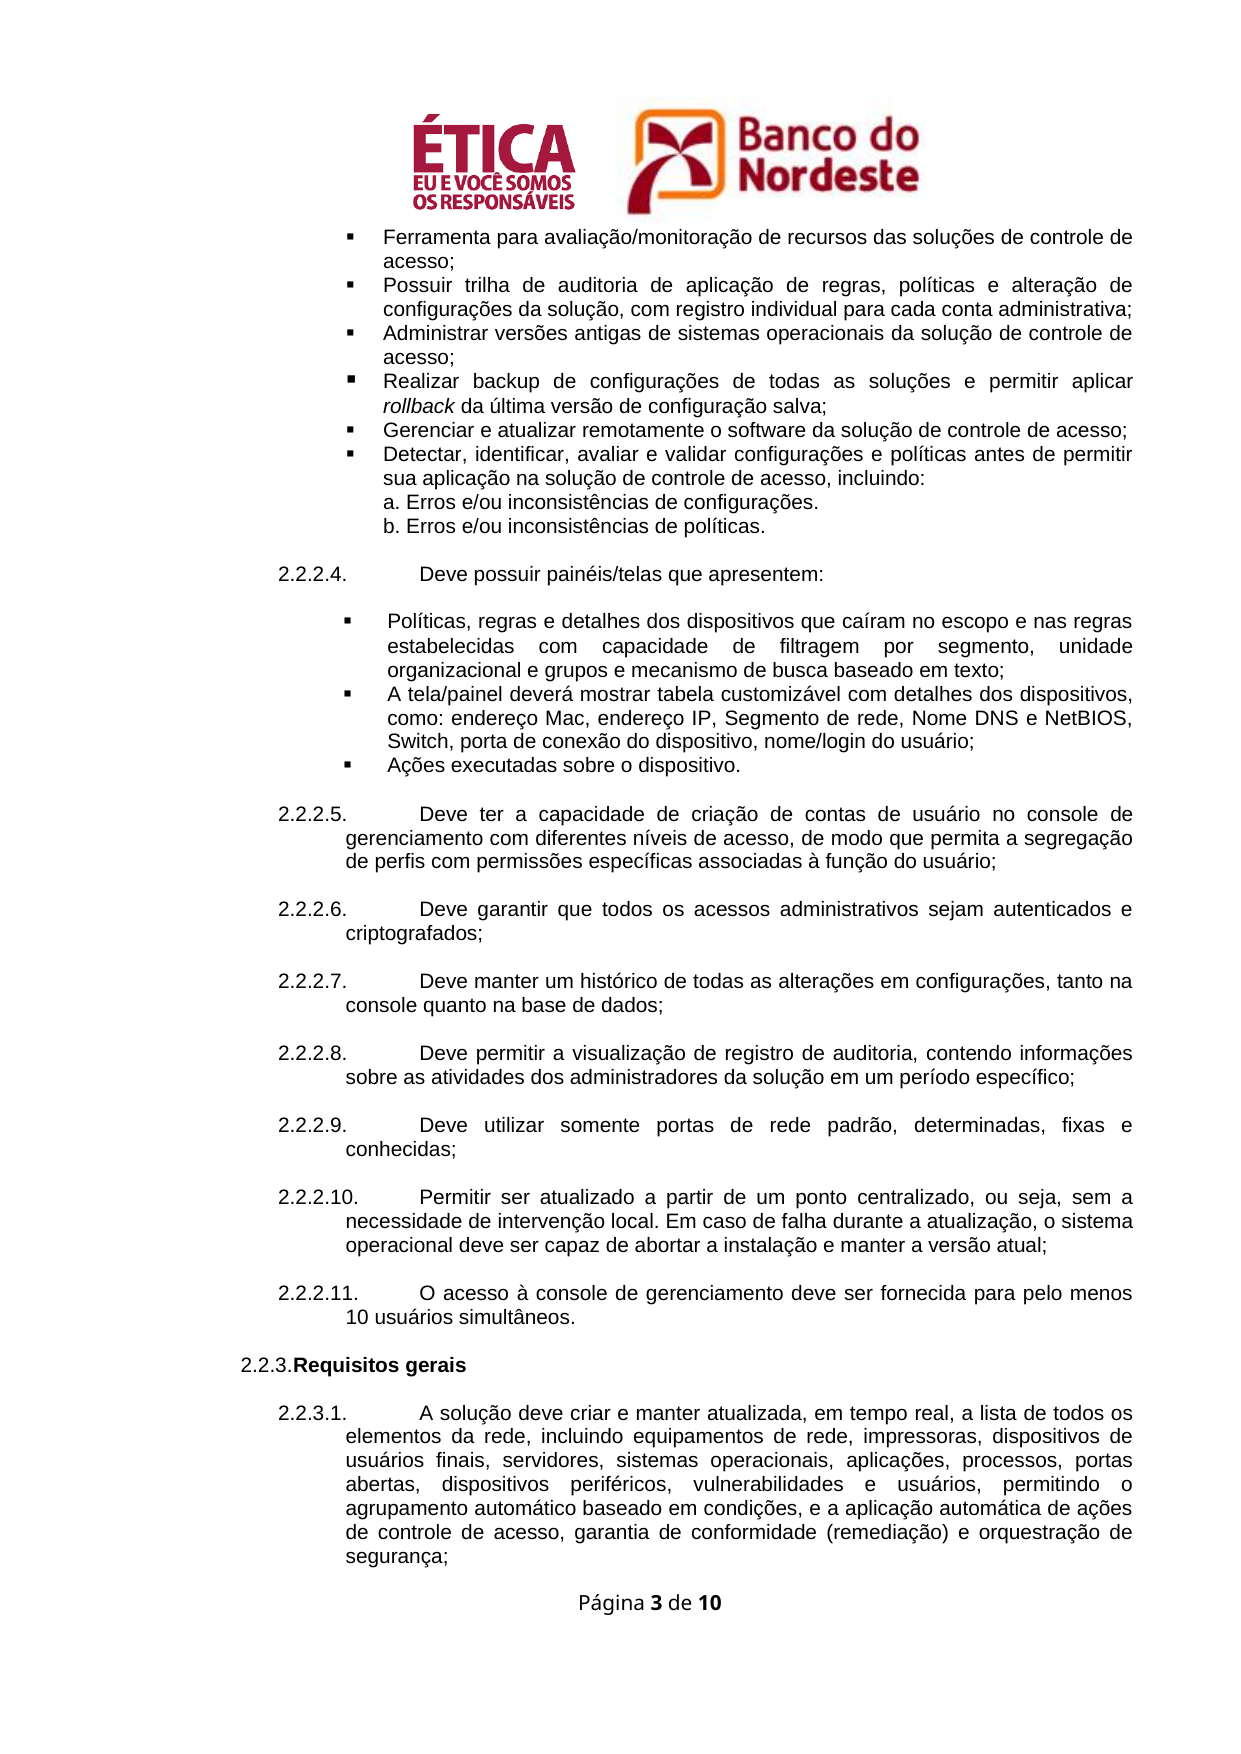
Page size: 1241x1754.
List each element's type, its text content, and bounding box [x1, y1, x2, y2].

list Ações executadas sobre o dispositivo. [343, 753, 1134, 777]
list Deve manter um histórico de todas as alterações em configurações, tanto na console quanto na base de dados; [278, 969, 1134, 1017]
list Detectar, identificar, avaliar e validar configurações e políticas antes de permitir sua aplicação na solução de controle de acesso, incluindo: [345, 442, 1134, 489]
list Possuir trilha de auditoria de aplicação de regras, políticas e alteração de configurações da solução, com registro individual para cada conta administrativa; [345, 272, 1134, 321]
list Deve garantir que todos os acessos administrativos sejam autenticados e criptografados; [278, 897, 1134, 945]
list Requisitos gerais [240, 1352, 1134, 1376]
list Gerenciar e atualizar remotamente o software da solução de controle de acesso; [345, 417, 1134, 442]
list O acesso à console de gerenciamento deve ser fornecida para pelo menos 10 usuários simultâneos. [278, 1281, 1134, 1328]
list Deve permitir a visualização de registro de auditoria, contendo informações sobre as atividades dos administradores da solução em um período específico; [278, 1041, 1134, 1089]
list a. Erros e/ou inconsistências de configurações. [345, 489, 1134, 513]
list Administrar versões antigas de sistemas operacionais da solução de controle de acesso; [345, 321, 1134, 368]
list A solução deve criar e manter atualizada, em tempo real, a lista de todos os elementos da rede, incluindo equipamentos de rede, impressoras, dispositivos de usuários finais, servidores, sistemas operacionais, aplicações, processos, portas abertas, dispositivos periféricos, vulnerabilidades e usuários, permitindo o agrupamento automático baseado em condições, e a aplicação automática de ações de controle de acesso, garantia de conformidade (remediação) e orquestração de segurança; [278, 1400, 1134, 1568]
list Permitir ser atualizado a partir de um ponto centralizado, ou seja, sem a necessidade de intervenção local. Em caso de falha durante a atualização, o sistema operacional deve ser capaz de abortar a instalação e manter a versão atual; [278, 1185, 1134, 1257]
list Deve ter a capacidade de criação de contas de usuário no console de gerenciamento com diferentes níveis de acesso, de modo que permita a segregação de perfis com permissões específicas associadas à função do usuário; [278, 801, 1134, 873]
list Ferramenta para avaliação/monitoração de recursos das soluções de controle de acesso; [345, 224, 1134, 272]
list b. Erros e/ou inconsistências de políticas. [345, 513, 1134, 537]
list Deve utilizar somente portas de rede padrão, determinadas, fixas e conhecidas; [278, 1113, 1134, 1161]
list Realizar backup de configurações de todas as soluções e permitir aplicar rollback da última versão de configuração salva; [345, 368, 1134, 417]
list Deve possuir painéis/telas que apresentem: [278, 561, 1134, 585]
list A tela/painel deverá mostrar tabela customizável com detalhes dos dispositivos, como: endereço Mac, endereço IP, Segmento de rede, Nome DNS e NetBIOS, Switch, porta de conexão do dispositivo, nome/login do usuário; [343, 681, 1134, 753]
list Políticas, regras e detalhes dos dispositivos que caíram no escopo e nas regras estabelecidas com capacidade de filtragem por segmento, unidade organizacional e grupos e mecanismo de busca baseado em texto; [343, 609, 1134, 681]
